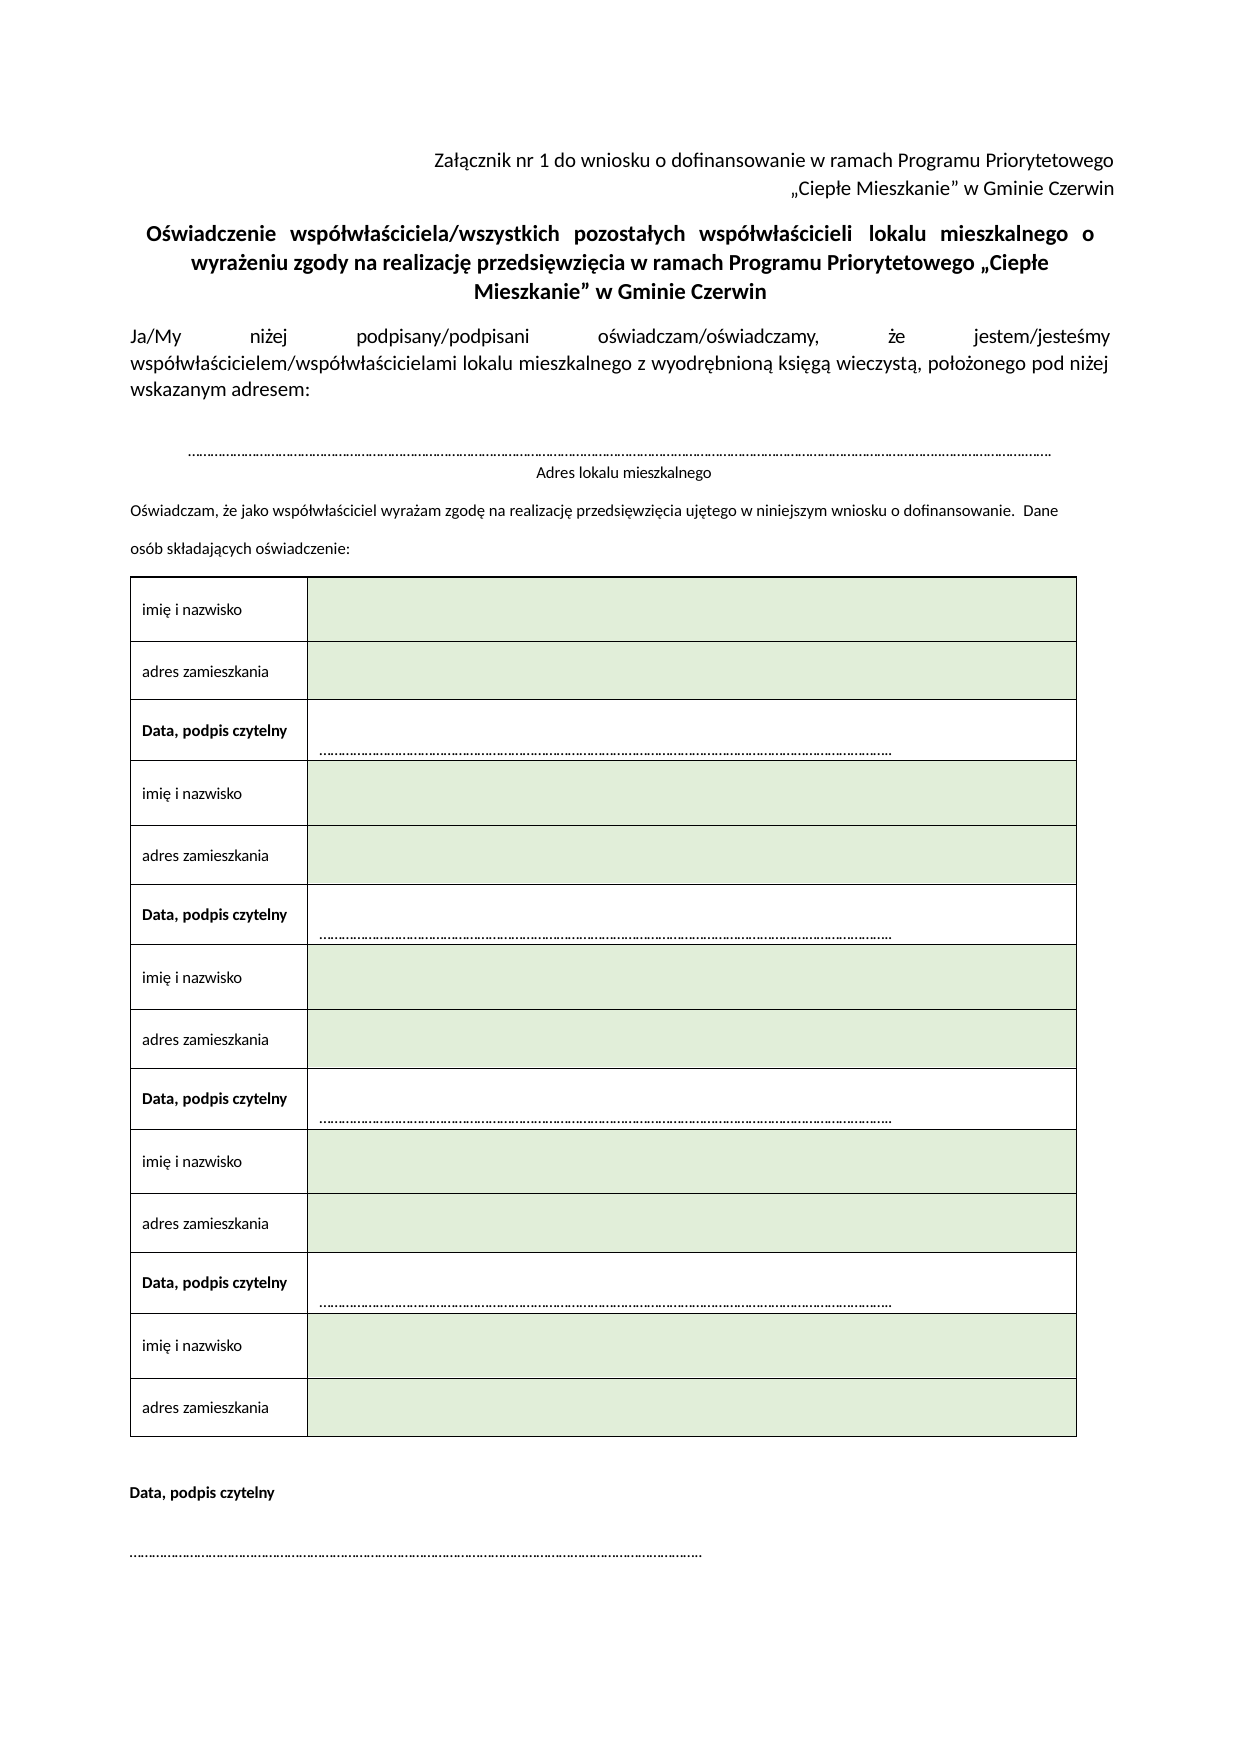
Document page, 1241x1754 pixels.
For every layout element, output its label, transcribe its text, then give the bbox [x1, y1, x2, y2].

text Oświadczenie współwłaściciela/wszystkich pozostałych współwłaścicieli lokalu mieszkalnego o wyrażeniu zgody na realizację przedsięwzięcia w ramach Programu Priorytetowego „Ciepłe Mieszkanie” w Gminie Czerwin [130, 219, 1110, 305]
table_cell [308, 1130, 1076, 1193]
table_cell adres zamieszkania [131, 1194, 307, 1252]
table_cell Data, podpis czytelny [131, 1069, 307, 1128]
table_cell Data, podpis czytelny [131, 1253, 307, 1312]
table_cell …………………………………………………………………………………………………………………………………….. [308, 1253, 1076, 1312]
table_cell [308, 1314, 1076, 1377]
text Data, podpis czytelny [129, 1482, 1122, 1502]
text Załącznik nr 1 do wniosku o dofinansowanie w ramach Programu Priorytetowego [118, 148, 1114, 173]
table_cell adres zamieszkania [131, 826, 307, 883]
table_cell imię i nazwisko [131, 1314, 307, 1377]
table_header imię i nazwisko [131, 578, 307, 641]
table_cell [308, 1194, 1076, 1252]
text „Ciepłe Mieszkanie” w Gminie Czerwin [125, 176, 1114, 201]
table_cell imię i nazwisko [131, 945, 307, 1009]
table_cell [308, 945, 1076, 1009]
text Adres lokalu mieszkalnego [126, 462, 1121, 482]
table_cell …………………………………………………………………………………………………………………………………….. [308, 700, 1076, 760]
table_cell [308, 1010, 1076, 1067]
table_cell adres zamieszkania [131, 1379, 307, 1436]
table_cell imię i nazwisko [131, 1130, 307, 1193]
table_cell …………………………………………………………………………………………………………………………………….. [308, 1069, 1076, 1128]
table_cell adres zamieszkania [131, 1010, 307, 1067]
table_cell Data, podpis czytelny [131, 700, 307, 760]
table_cell [308, 761, 1076, 825]
table_header [308, 578, 1076, 641]
text …………………………………………………………………………………………………………………………………….. [129, 1543, 1122, 1561]
text ………………………………………………………………………………………………………………………………………………………………………………..………………….……. [125, 441, 1114, 461]
table_cell …………………………………………………………………………………………………………………………………….. [308, 885, 1076, 944]
table_cell Data, podpis czytelny [131, 885, 307, 944]
text Ja/My niżej podpisany/podpisani oświadczam/oświadczamy, że jestem/jesteśmy współwłaścicielem/współwłaścicielami lokalu mieszkalnego z wyodrębnioną księgą wieczystą, położonego pod niżej wskazanym adresem: [130, 323, 1110, 402]
table_cell [308, 1379, 1076, 1436]
table_cell adres zamieszkania [131, 642, 307, 699]
table_cell [308, 642, 1076, 699]
text Oświadczam, że jako współwłaściciel wyrażam zgodę na realizację przedsięwzięcia ujętego w niniejszym wniosku o dofinansowanie. Dane osób składających oświadczenie: [130, 501, 1083, 558]
table_cell [308, 826, 1076, 883]
table_cell imię i nazwisko [131, 761, 307, 825]
